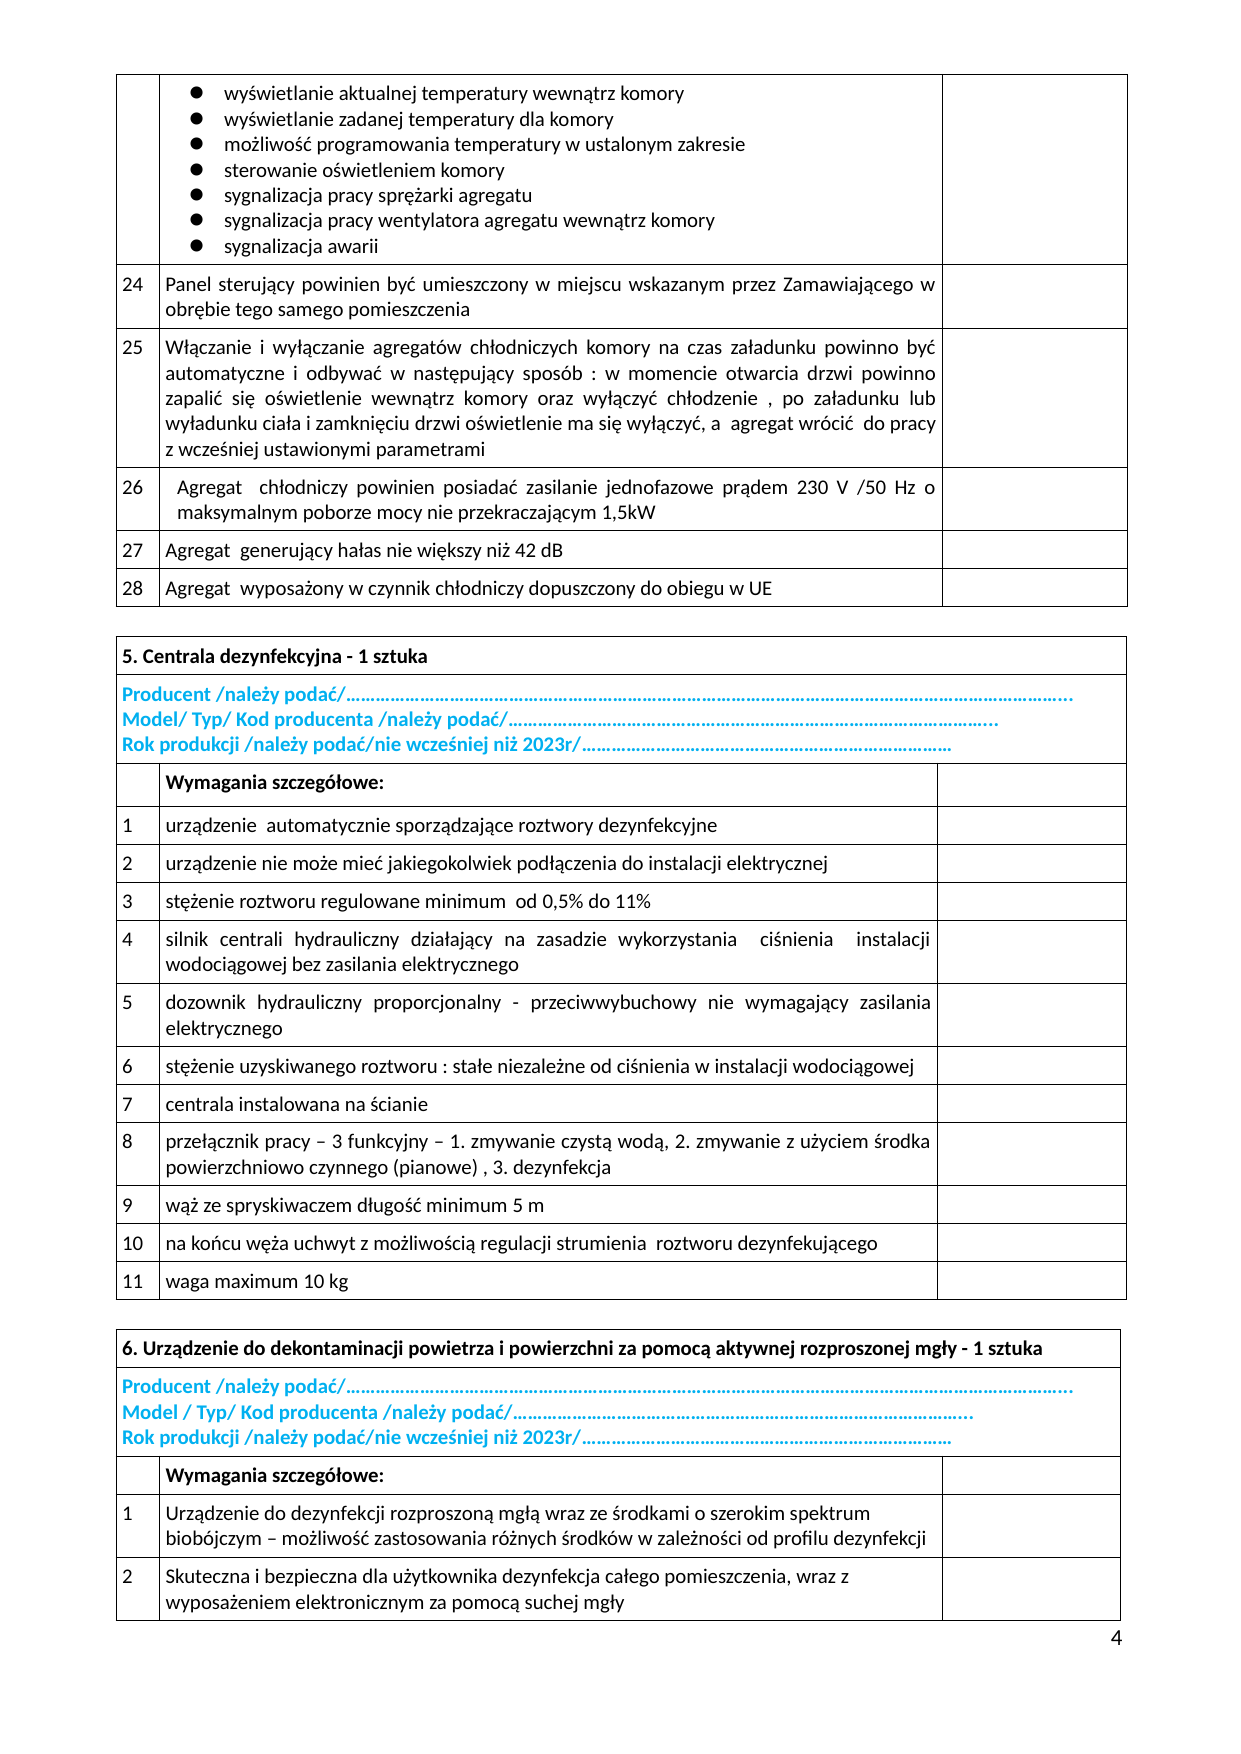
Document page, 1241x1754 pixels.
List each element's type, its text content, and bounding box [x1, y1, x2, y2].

table_cell centrala instalowana na ścianie [160, 1085, 937, 1122]
table_cell [943, 569, 1127, 606]
table_cell [938, 764, 1126, 806]
table_cell [938, 984, 1126, 1046]
table_cell [938, 921, 1126, 983]
table_cell [943, 75, 1127, 264]
table_cell 27 [117, 531, 159, 568]
table_cell na końcu węża uchwyt z możliwością regulacji strumienia roztworu dezynfekującego [160, 1224, 937, 1261]
table_cell urządzenie nie może mieć jakiegokolwiek podłączenia do instalacji elektrycznej [160, 845, 937, 882]
table_cell 24 [117, 265, 159, 327]
table_cell [943, 1558, 1120, 1620]
table_cell [938, 1186, 1126, 1223]
table_cell 1 [117, 1495, 159, 1557]
table_cell 9 [117, 1186, 159, 1223]
table_cell Sterowanie chłodzeniem komory powinno się odbywać przy pomocy czytelnego cyfrowego panelu sterującego z wyświetlaczem cyfrowym o następujących funkcjach: wyświetlanie aktualnej temperatury wewnątrz komory wyświetlanie zadanej temperatury dla komory możliwość programowania temperatury w ustalonym zakresie sterowanie oświetleniem komory sygnalizacja pracy sprężarki agregatu sygnalizacja pracy wentylatora agregatu wewnątrz komory sygnalizacja awarii [160, 75, 942, 264]
table_cell 4 [117, 921, 159, 983]
table_cell [117, 764, 159, 806]
table_cell silnik centrali hydrauliczny działający na zasadzie wykorzystania ciśnienia instalacji wodociągowej bez zasilania elektrycznego [160, 921, 937, 983]
table_cell Producent /należy podać/………………………………………………………………………………………………………………………………... Model/ Typ/ Kod producenta /należy podać/……………………………………………………………………………………... Rok produkcji /należy podać/nie wcześniej niż 2023r/………………………………………………………………… [117, 675, 1126, 763]
table_cell przełącznik pracy – 3 funkcyjny – 1. zmywanie czystą wodą, 2. zmywanie z użyciem środka powierzchniowo czynnego (pianowe) , 3. dezynfekcja [160, 1123, 937, 1185]
table_cell [938, 1224, 1126, 1261]
table_cell Agregat generujący hałas nie większy niż 42 dB [160, 531, 942, 568]
table_cell 5 [117, 984, 159, 1046]
table_cell urządzenie automatycznie sporządzające roztwory dezynfekcyjne [160, 807, 937, 844]
table_cell 10 [117, 1224, 159, 1261]
table_cell Urządzenie do dezynfekcji rozproszoną mgłą wraz ze środkami o szerokim spektrum biobójczym – możliwość zastosowania różnych środków w zależności od profilu dezynfekcji [160, 1495, 942, 1557]
table_cell 2 [117, 845, 159, 882]
table_cell [938, 1123, 1126, 1185]
table_cell [943, 1495, 1120, 1557]
table_cell Producent /należy podać/………………………………………………………………………………………………………………………………... Model / Typ/ Kod producenta /należy podać/………………………………………………………………………………... Rok produkcji /należy podać/nie wcześniej niż 2023r/………………………………………………………………… [117, 1368, 1120, 1456]
table_cell [943, 265, 1127, 327]
table_cell 6 [117, 1047, 159, 1084]
table_cell [117, 1457, 159, 1493]
table_cell Włączanie i wyłączanie agregatów chłodniczych komory na czas załadunku powinno być automatyczne i odbywać w następujący sposób : w momencie otwarcia drzwi powinno zapalić się oświetlenie wewnątrz komory oraz wyłączyć chłodzenie , po załadunku lub wyładunku ciała i zamknięciu drzwi oświetlenie ma się wyłączyć, a agregat wrócić do pracy z wcześniej ustawionymi parametrami [160, 329, 942, 467]
table_cell 26 [117, 468, 159, 530]
table_cell [943, 531, 1127, 568]
table_cell [943, 329, 1127, 467]
table_cell 25 [117, 329, 159, 467]
table_cell Agregat chłodniczy powinien posiadać zasilanie jednofazowe prądem 230 V /50 Hz o maksymalnym poborze mocy nie przekraczającym 1,5kW [160, 468, 942, 530]
table_cell 8 [117, 1123, 159, 1185]
table_cell Wymagania szczegółowe: [160, 1457, 942, 1493]
table_header 5. Centrala dezynfekcyjna - 1 sztuka [117, 637, 1126, 674]
table_cell wąż ze spryskiwaczem długość minimum 5 m [160, 1186, 937, 1223]
table_cell Wymagania szczegółowe: [160, 764, 937, 806]
table_cell [938, 883, 1126, 919]
table_cell waga maximum 10 kg [160, 1262, 937, 1299]
table_cell 11 [117, 1262, 159, 1299]
table_header 6. Urządzenie do dekontaminacji powietrza i powierzchni za pomocą aktywnej rozproszonej mgły - 1 sztuka [117, 1330, 1120, 1367]
table_cell 2 [117, 1558, 159, 1620]
table_cell [938, 1085, 1126, 1122]
table_cell [117, 75, 159, 264]
table_cell 7 [117, 1085, 159, 1122]
table_cell [938, 845, 1126, 882]
table_cell 3 [117, 883, 159, 919]
table_cell Agregat wyposażony w czynnik chłodniczy dopuszczony do obiegu w UE [160, 569, 942, 606]
table_cell Skuteczna i bezpieczna dla użytkownika dezynfekcja całego pomieszczenia, wraz z wyposażeniem elektronicznym za pomocą suchej mgły [160, 1558, 942, 1620]
table_cell 28 [117, 569, 159, 606]
table_cell Panel sterujący powinien być umieszczony w miejscu wskazanym przez Zamawiającego w obrębie tego samego pomieszczenia [160, 265, 942, 327]
table_cell [938, 1262, 1126, 1299]
table_cell 1 [117, 807, 159, 844]
table_cell [938, 1047, 1126, 1084]
table_cell stężenie uzyskiwanego roztworu : stałe niezależne od ciśnienia w instalacji wodociągowej [160, 1047, 937, 1084]
table_cell [943, 468, 1127, 530]
table_cell [938, 807, 1126, 844]
table_cell dozownik hydrauliczny proporcjonalny - przeciwwybuchowy nie wymagający zasilania elektrycznego [160, 984, 937, 1046]
table_cell stężenie roztworu regulowane minimum od 0,5% do 11% [160, 883, 937, 919]
table_cell [943, 1457, 1120, 1493]
